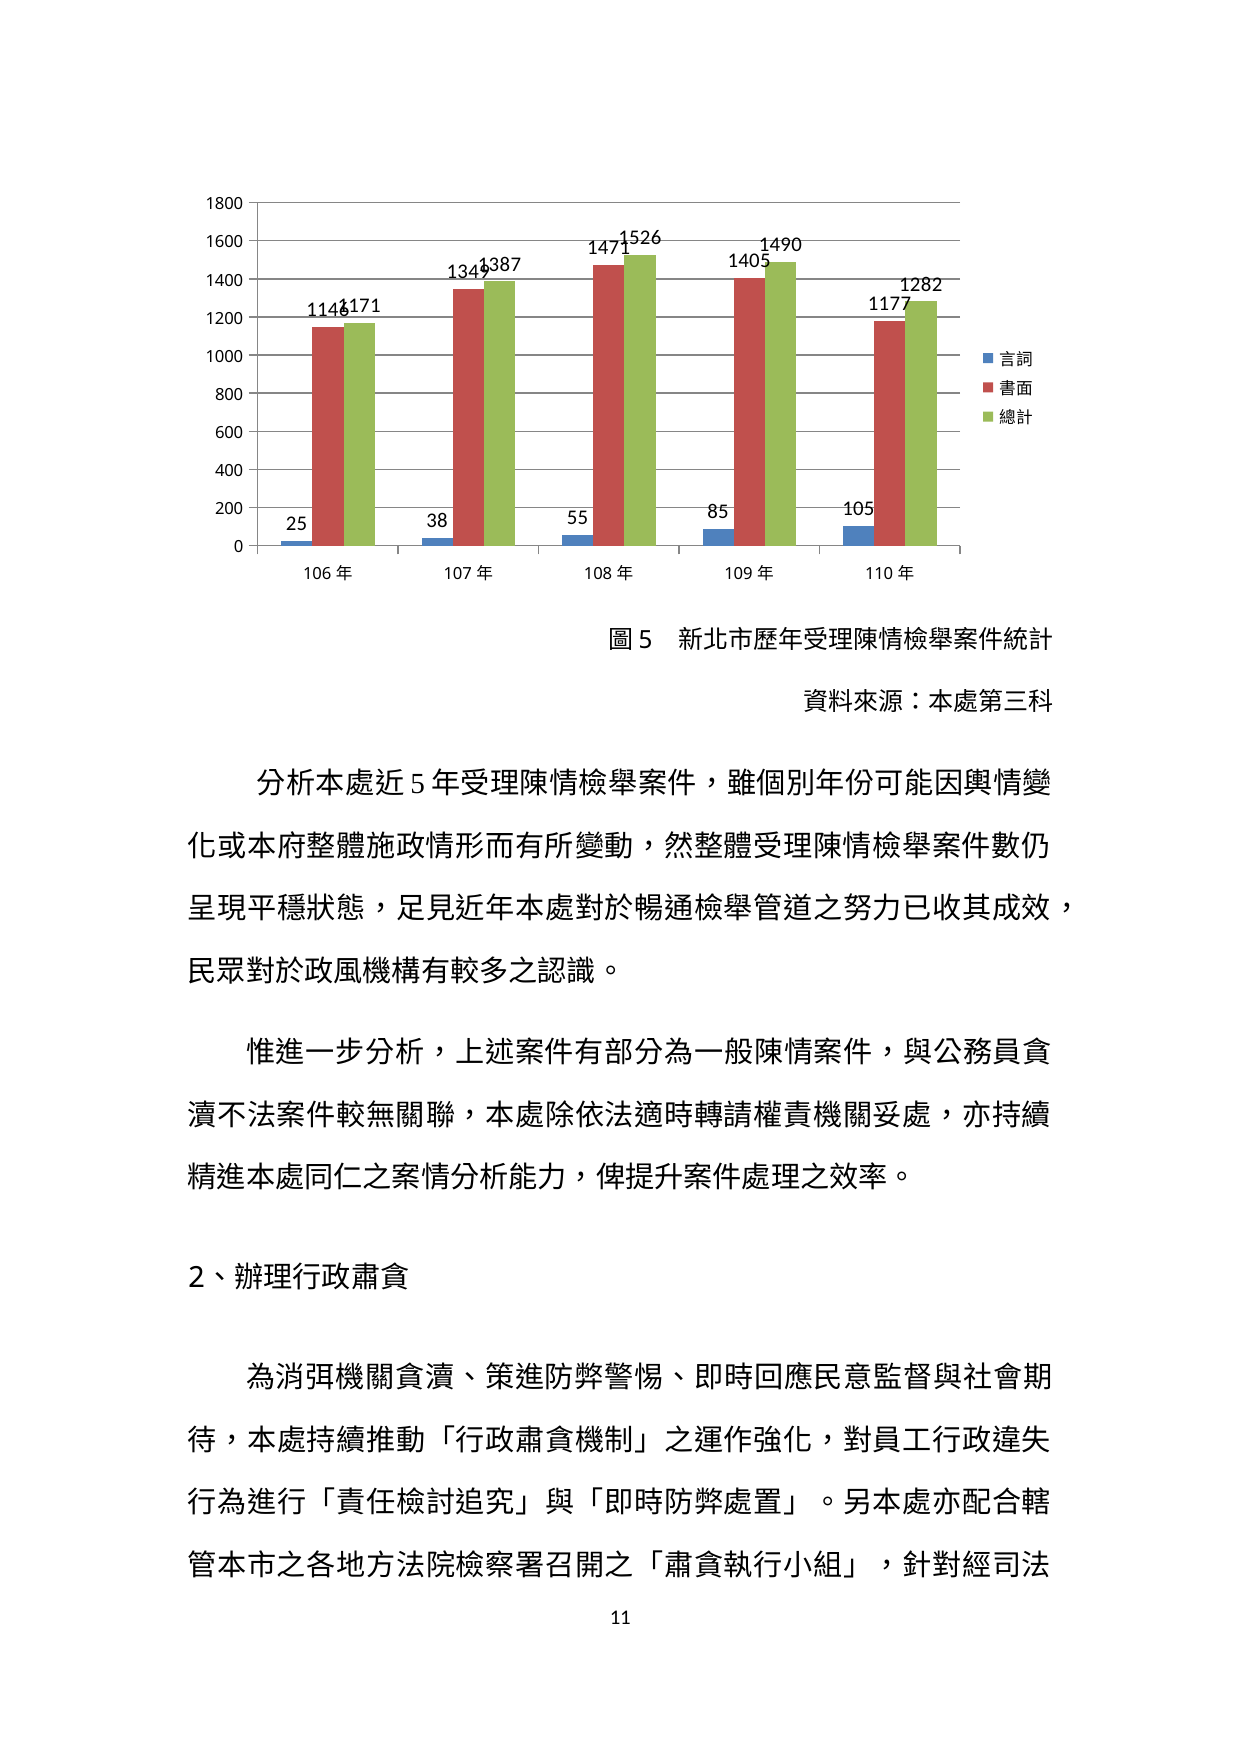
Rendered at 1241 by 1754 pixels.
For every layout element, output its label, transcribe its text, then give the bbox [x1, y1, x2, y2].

text 資料來源：本處第三科 [187, 658, 1053, 721]
text 為消弭機關貪瀆、策進防弊警惕、即時回應民意監督與社會期待，本處持續推動「行政肅貪機制」之運作強化，對員工行政違失行為進行「責任檢討追究」與「即時防弊處置」。另本處亦配合轄管本市之各地方法院檢察署召開之「肅貪執行小組」，針對經司法 [187, 1333, 1053, 1583]
text 惟進一步分析，上述案件有部分為一般陳情案件，與公務員貪瀆不法案件較無關聯，本處除依法適時轉請權責機關妥處，亦持續精進本處同仁之案情分析能力，俾提升案件處理之效率。 [187, 1008, 1053, 1196]
text 分析本處近5年受理陳情檢舉案件，雖個別年份可能因輿情變化或本府整體施政情形而有所變動，然整體受理陳情檢舉案件數仍呈現平穩狀態，足見近年本處對於暢通檢舉管道之努力已收其成效，民眾對於政風機構有較多之認識。 [187, 739, 1053, 989]
text 圖5 新北市歷年受理陳情檢舉案件統計 [187, 596, 1053, 658]
text 2、辦理行政肅貪 [187, 1233, 1053, 1296]
